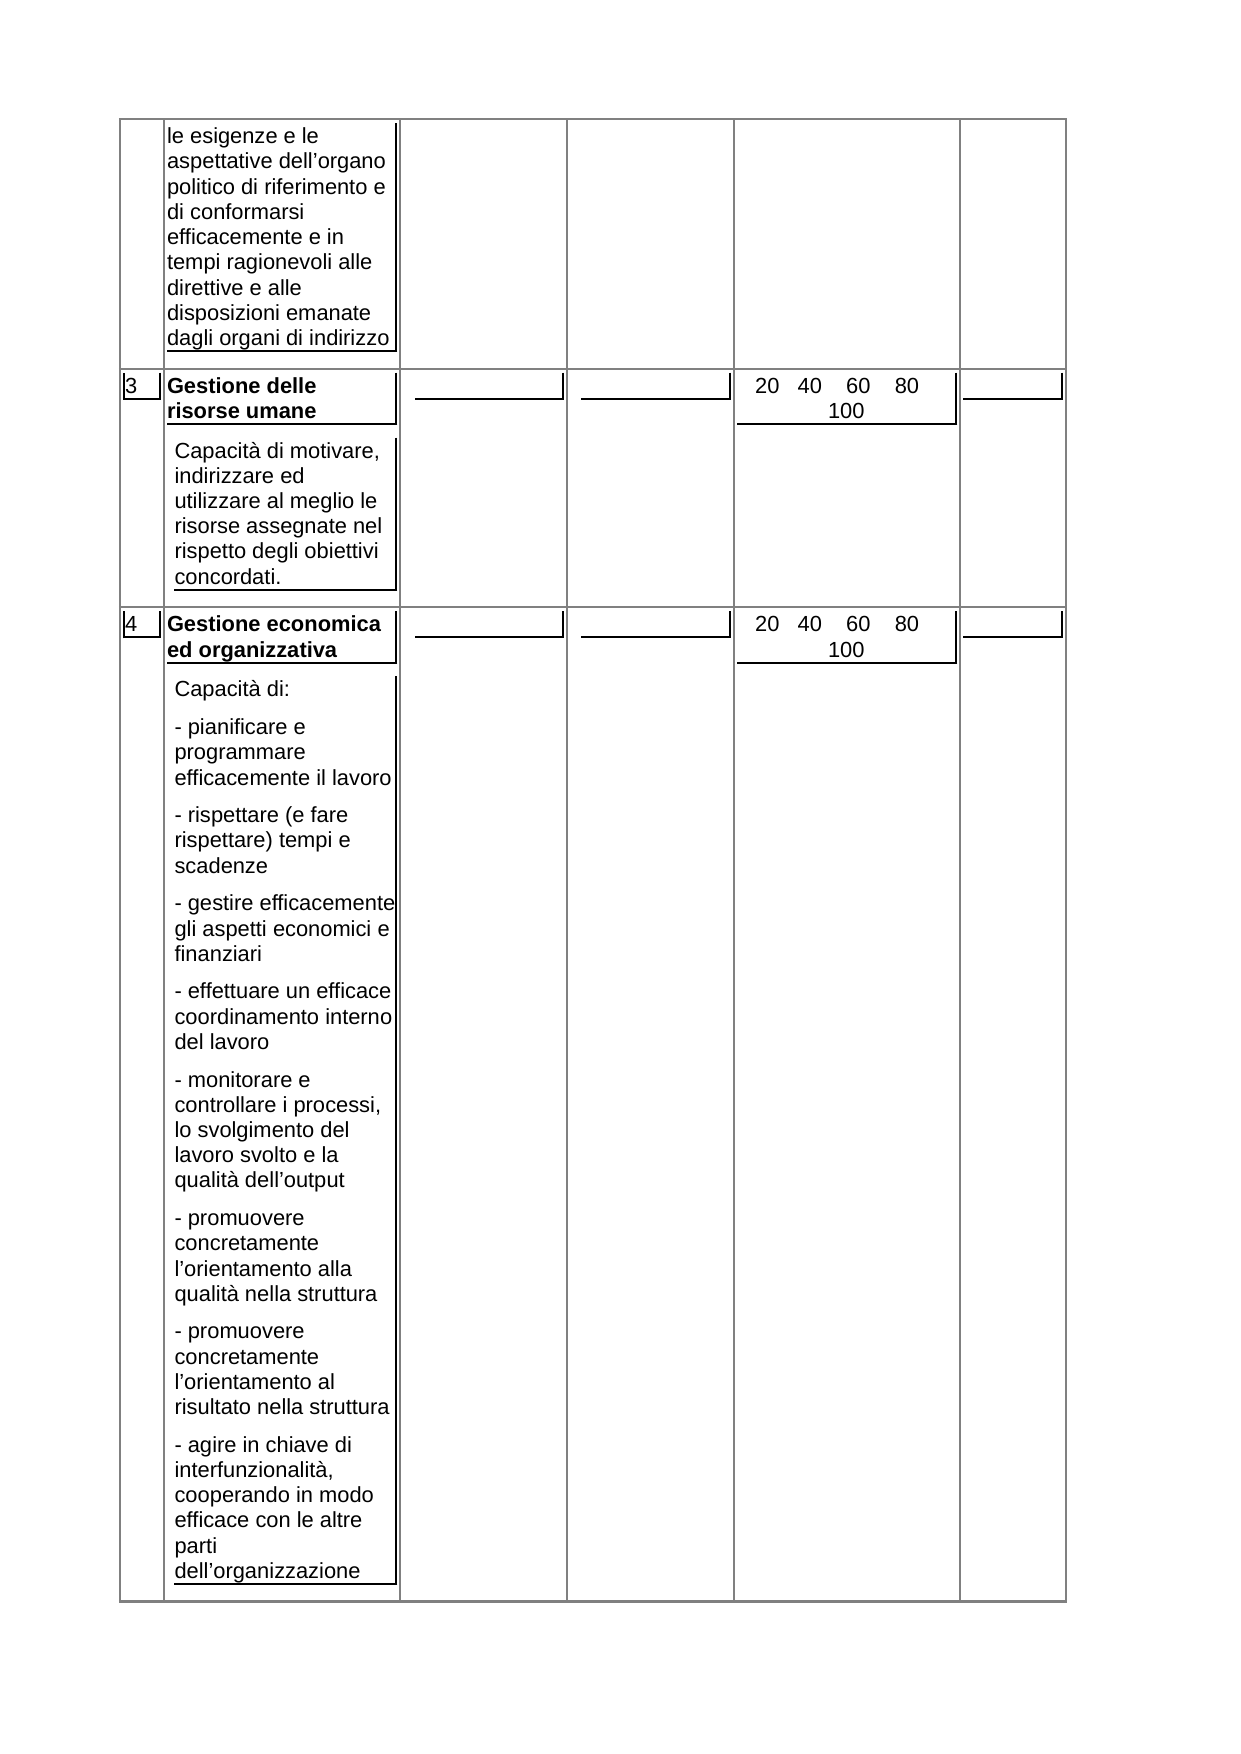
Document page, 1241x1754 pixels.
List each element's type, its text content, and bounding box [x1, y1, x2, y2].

table_cell 3 [121, 370, 163, 606]
table_cell [121, 120, 163, 367]
table_cell 20 40 60 80 100 [735, 370, 959, 606]
table_cell [401, 608, 566, 1600]
table_cell 4 [121, 608, 163, 1600]
table_cell [401, 120, 566, 367]
table_cell [961, 608, 1065, 1600]
table_cell [568, 370, 733, 606]
table_cell le esigenze e le aspettative dell’organo politico di riferimento e di conformarsi efficacemente e in tempi ragionevoli alle direttive e alle disposizioni emanate dagli organi di indirizzo [165, 120, 399, 367]
table_cell [568, 608, 733, 1600]
table_cell [961, 120, 1065, 367]
table_cell [401, 370, 566, 606]
table_cell [961, 370, 1065, 606]
table_cell [735, 120, 959, 367]
table_cell Gestione economica ed organizzativa Capacità di: - pianificare e programmare efficacemente il lavoro - rispettare (e fare rispettare) tempi e scadenze - gestire efficacemente gli aspetti economici e finanziari - effettuare un efficace coordinamento interno del lavoro - monitorare e controllare i processi, lo svolgimento del lavoro svolto e la qualità dell’output - promuovere concretamente l’orientamento alla qualità nella struttura - promuovere concretamente l’orientamento al risultato nella struttura - agire in chiave di interfunzionalità, cooperando in modo efficace con le altre parti dell’organizzazione [165, 608, 399, 1600]
table_cell [568, 120, 733, 367]
table_cell 20 40 60 80 100 [735, 608, 959, 1600]
table_cell Gestione delle risorse umane Capacità di motivare, indirizzare ed utilizzare al meglio le risorse assegnate nel rispetto degli obiettivi concordati. [165, 370, 399, 606]
